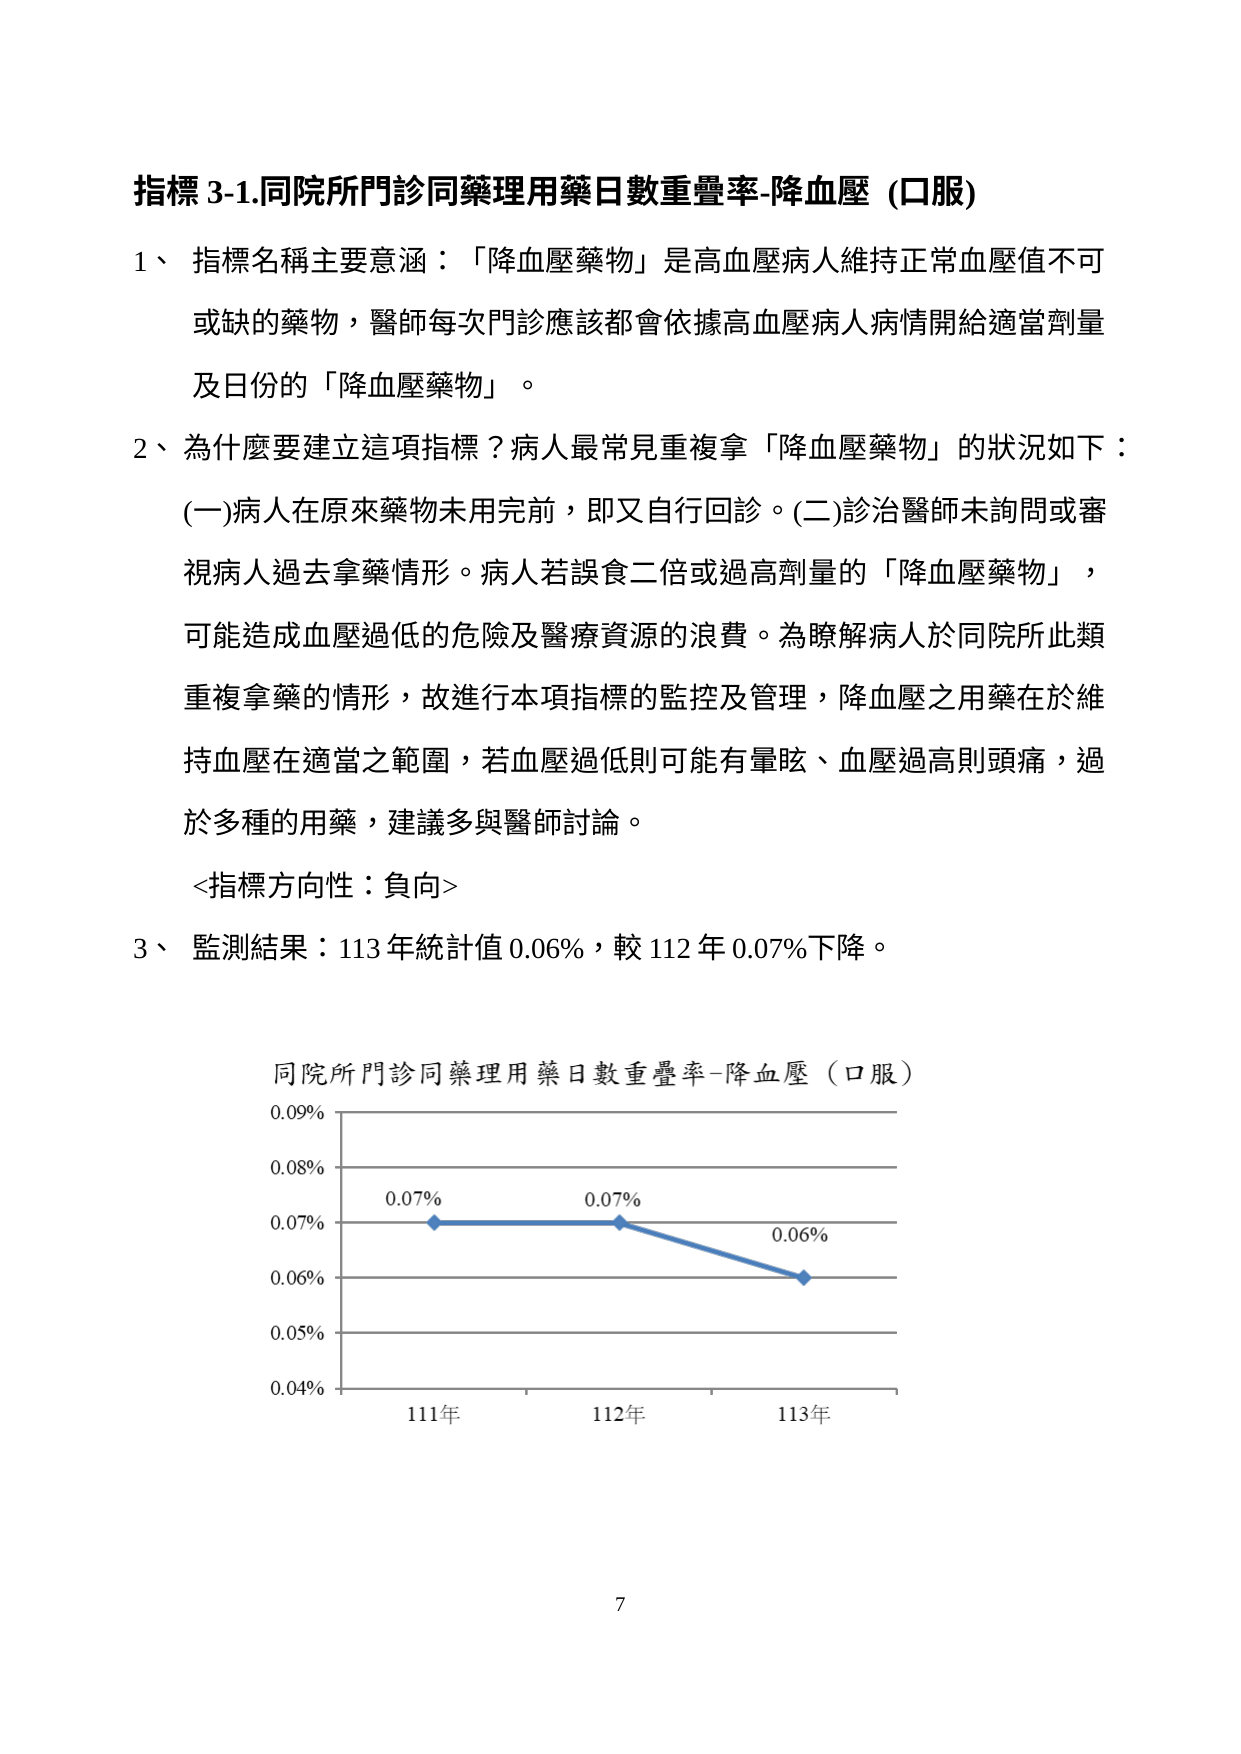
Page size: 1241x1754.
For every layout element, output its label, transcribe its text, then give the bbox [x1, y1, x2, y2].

list 指標名稱主要意涵：「降血壓藥物」是高血壓病人維持正常血壓值不可或缺的藥物，醫師每次門診應該都會依據高血壓病人病情開給適當劑量及日份的「降血壓藥物」。 [133, 217, 1107, 404]
list 為什麼要建立這項指標？病人最常見重複拿「降血壓藥物」的狀況如下：(一)病人在原來藥物未用完前，即又自行回診。(二)診治醫師未詢問或審視病人過去拿藥情形。病人若誤食二倍或過高劑量的「降血壓藥物」，可能造成血壓過低的危險及醫療資源的浪費。為瞭解病人於同院所此類重複拿藥的情形，故進行本項指標的監控及管理，降血壓之用藥在於維持血壓在適當之範圍，若血壓過低則可能有暈眩、血壓過高則頭痛，過於多種的用藥，建議多與醫師討論。 [133, 404, 1107, 842]
list 監測結果：113年統計值0.06%，較112年0.07%下降。 [133, 904, 1107, 967]
text <指標方向性：負向> [192, 842, 1107, 904]
subtitle 指標3-1.同院所門診同藥理用藥日數重疊率-降血壓 (口服) [133, 148, 1109, 210]
